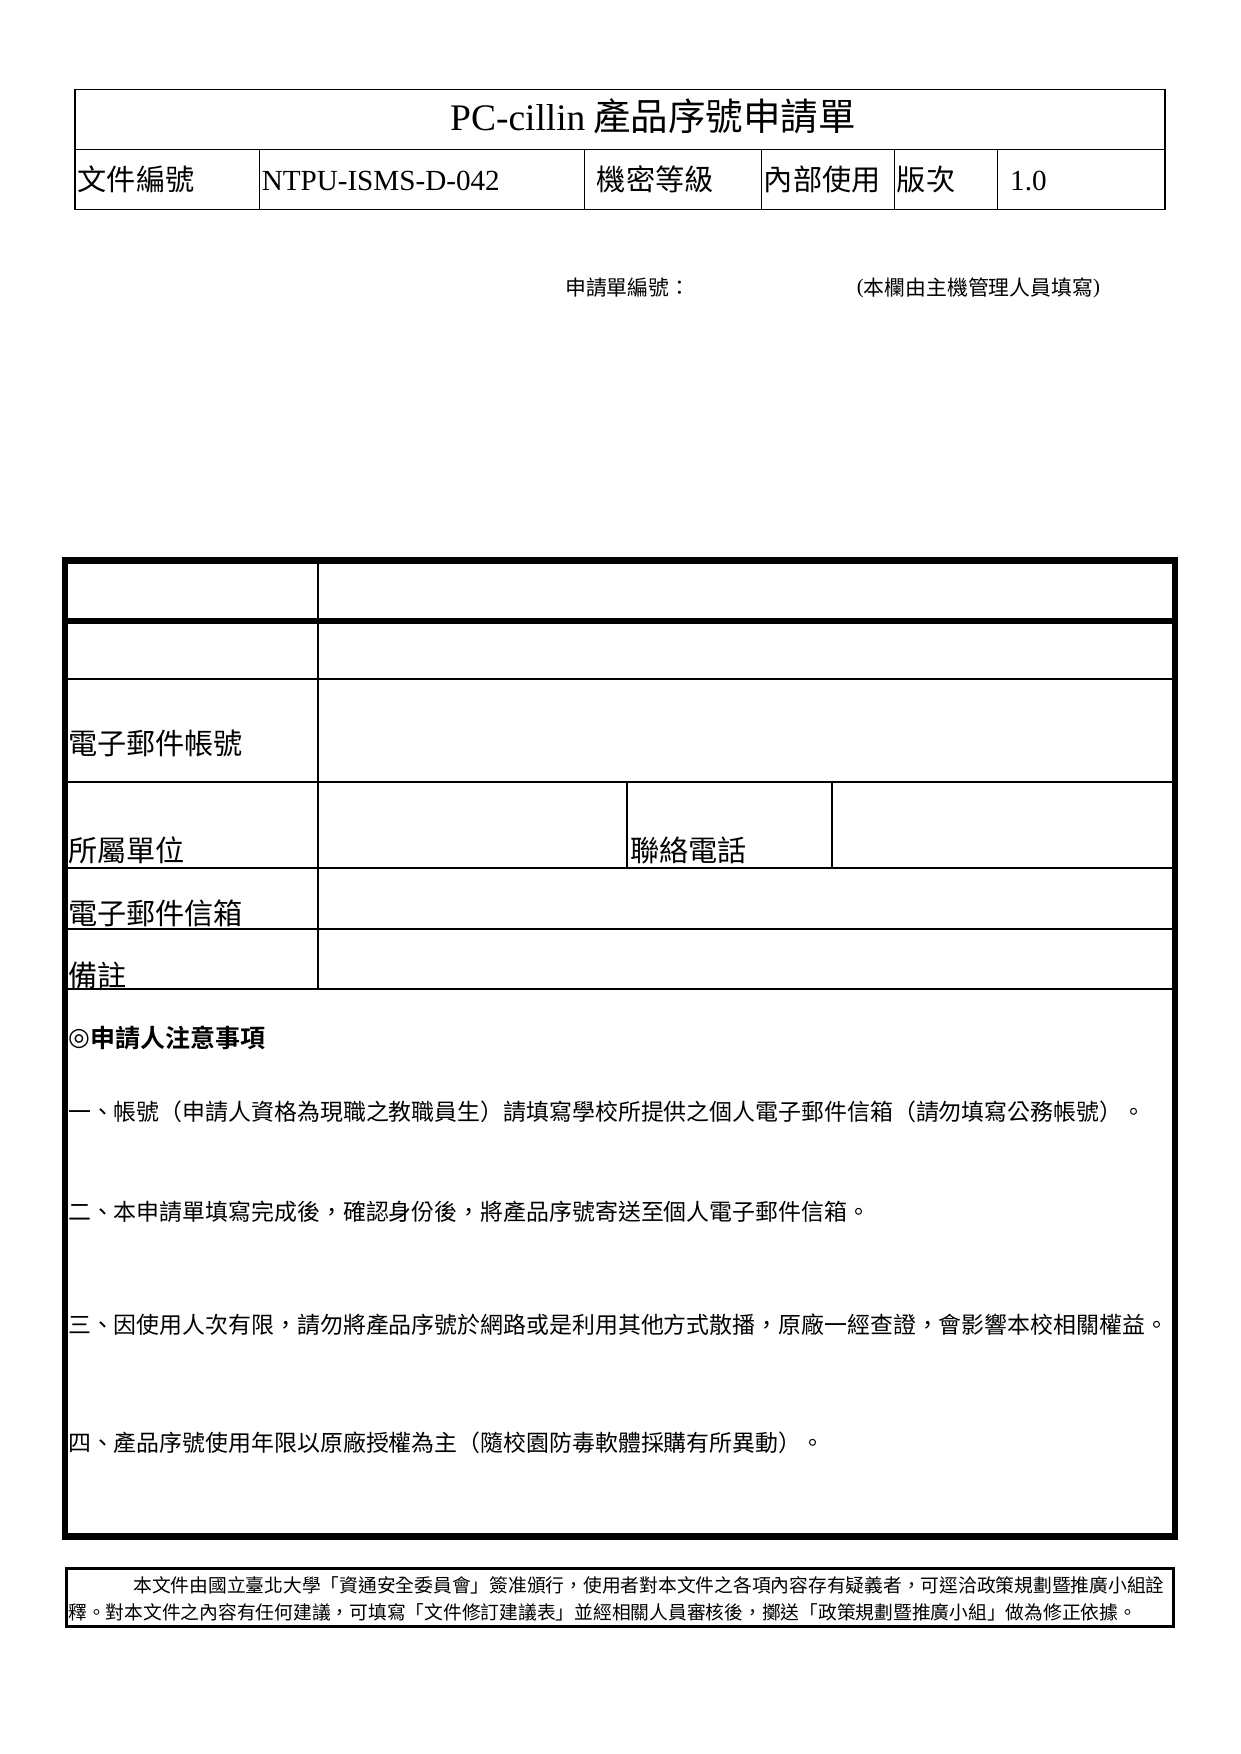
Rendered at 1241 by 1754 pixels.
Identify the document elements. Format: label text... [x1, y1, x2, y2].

table_header 填表日期 [68, 564, 317, 618]
table_cell [833, 783, 1172, 867]
table_cell 聯絡電話 [628, 783, 831, 867]
table_cell 申請人 [68, 624, 317, 678]
table_cell 備註 [68, 930, 317, 988]
table_cell [319, 783, 626, 867]
table_cell [319, 869, 1172, 928]
text 申請單編號： (本欄由主機管理人員填寫) [65, 245, 1175, 307]
table_cell ◎申請人注意事項 一、帳號（申請人資格為現職之教職員生）請填寫學校所提供之個人電子郵件信箱（請勿填寫公務帳號）。 二、本申請單填寫完成後，確認身份後，將產品序號寄送至個人電子郵件信箱。 三、因使用人次有限，請勿將產品序號於網路或是利用其他方式散播，原廠一經查證，會影響本校相關權益。 四、產品序號使用年限以原廠授權為主（隨校園防毒軟體採購有所異動）。 五、填寫完成後請親至本中心辦理；本中心目前不接受口頭、電話、傳真、或電子郵件等方式申辦電子帳號申請業務，敬請見諒。 六、申請單處理時間為三個工作天，申請完成後將立即電話通知。 ◎申請人同意事項 一、本人無條件同意謹遵國立臺北大學網路使用管理辦法使用本校網路資源。 二、本人若有違反上述或『台灣學術網路使用規範』禁止之事項，願受終止帳號之處分。 三、為提昇本校之服務，您的資料將用於本校教學研究相關服務及其他合於本校校務運作資料項目之業務需要所為之行為，本校不會將其做為超出前述說明以外的用途，亦不會任意對其他第三者揭露。一、 二 若申請人同意上述事項，則請於申請單下方之申請人簽章處核章，以便進行申請作業。 [68, 990, 1172, 1533]
table_cell [319, 624, 1172, 678]
table_cell 所屬單位 （系所） [68, 783, 317, 867]
table_header 年 月 日 [319, 564, 1172, 618]
table_cell [319, 680, 1172, 781]
table_cell [319, 930, 1172, 988]
table_cell 電子郵件帳號 （學生學號） [68, 680, 317, 781]
table_cell 電子郵件信箱 [68, 869, 317, 928]
